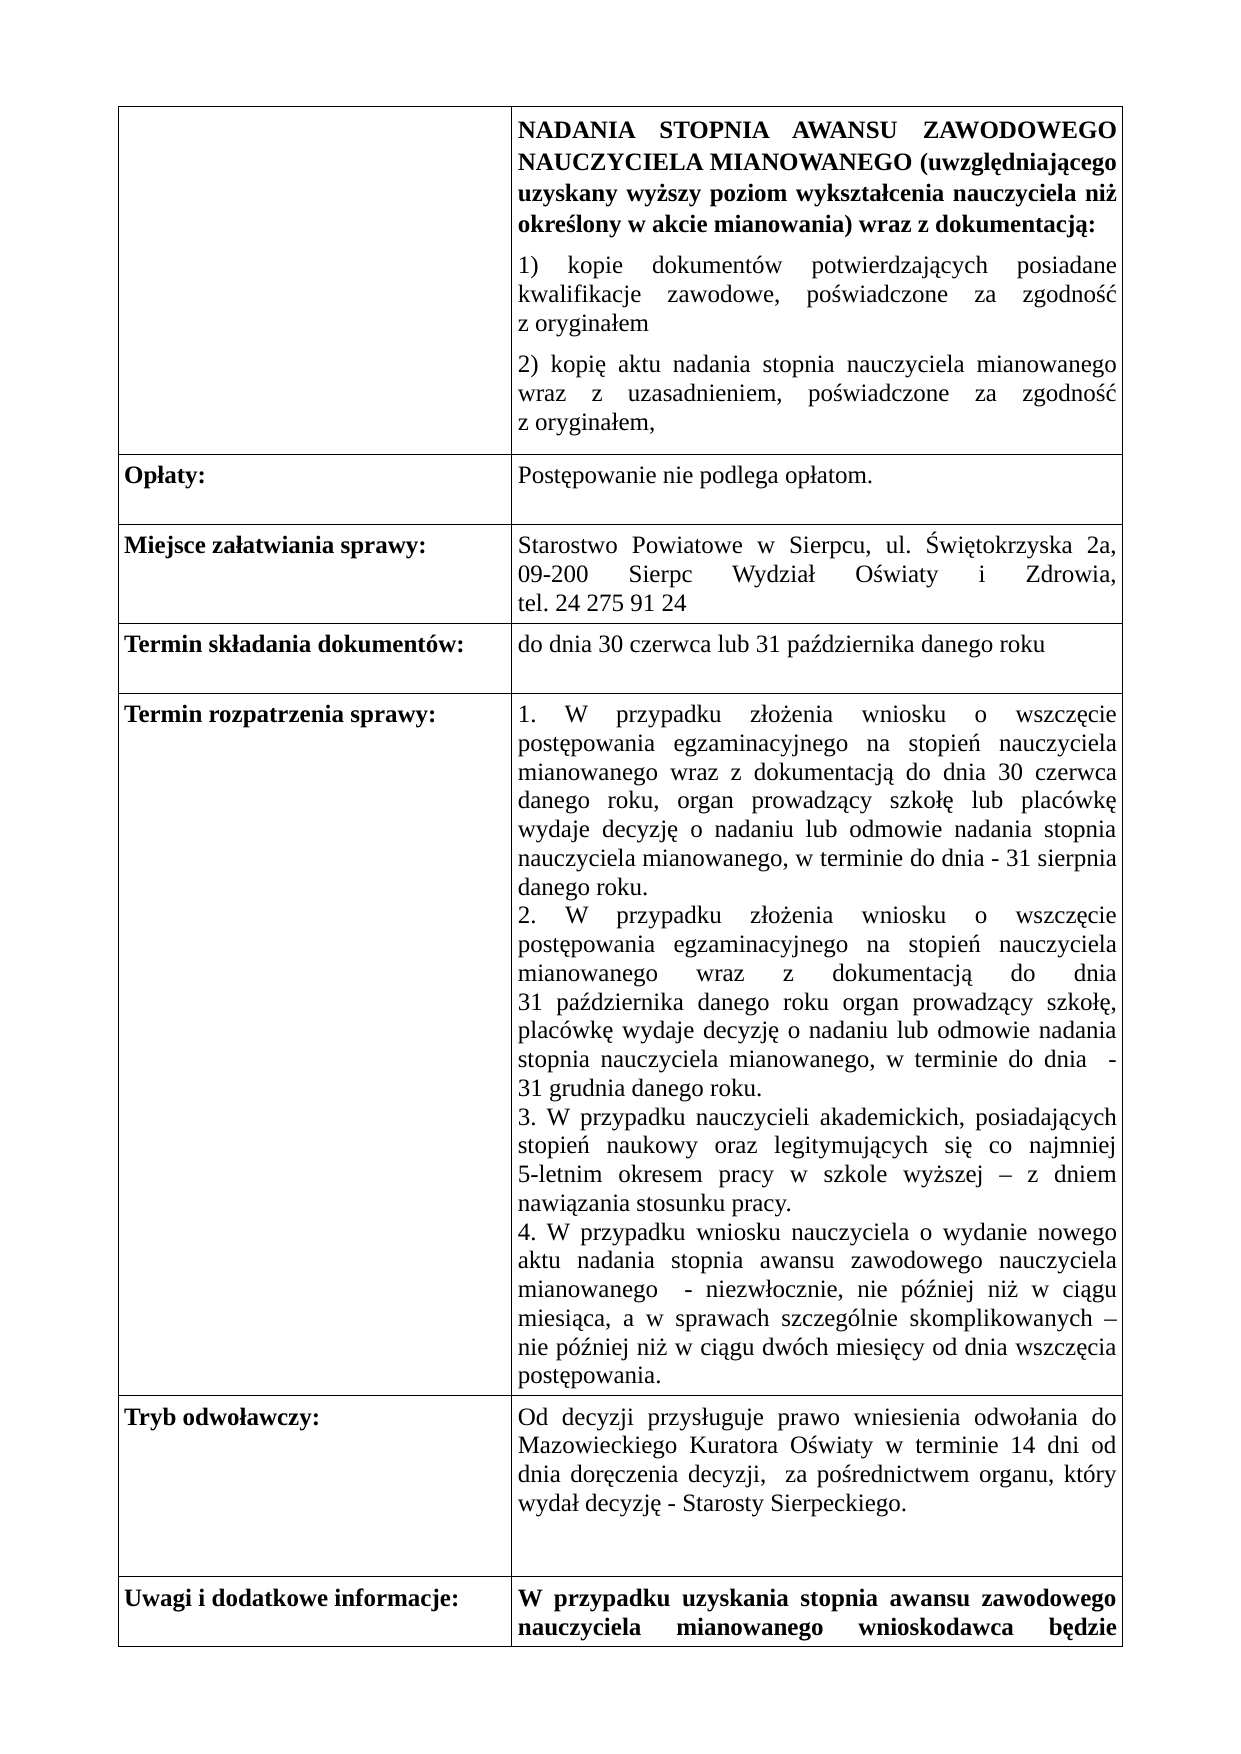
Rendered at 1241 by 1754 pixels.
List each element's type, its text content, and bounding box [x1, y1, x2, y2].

table_cell Termin składania dokumentów: [119, 624, 511, 692]
table_cell Miejsce załatwiania sprawy: [119, 525, 511, 622]
table_cell [119, 107, 511, 454]
table_cell Postępowanie nie podlega opłatom. [512, 455, 1122, 524]
table_cell Starostwo Powiatowe w Sierpcu, ul. Świętokrzyska 2a, 09-200 Sierpc Wydział Oświaty i Zdrowia, tel. 24 275 91 24 [512, 525, 1122, 622]
table_cell Termin rozpatrzenia sprawy: [119, 694, 511, 1395]
table_cell W przypadku uzyskania stopnia awansu zawodowego nauczyciela mianowanego wnioskodawca będzie [512, 1577, 1122, 1646]
table_cell 1. W przypadku złożenia wniosku o wszczęcie postępowania egzaminacyjnego na stopień nauczyciela mianowanego wraz z dokumentacją do dnia 30 czerwca danego roku, organ prowadzący szkołę lub placówkę wydaje decyzję o nadaniu lub odmowie nadania stopnia nauczyciela mianowanego, w terminie do dnia - 31 sierpnia danego roku. 2. W przypadku złożenia wniosku o wszczęcie postępowania egzaminacyjnego na stopień nauczyciela mianowanego wraz z dokumentacją do dnia 31 października danego roku organ prowadzący szkołę, placówkę wydaje decyzję o nadaniu lub odmowie nadania stopnia nauczyciela mianowanego, w terminie do dnia - 31 grudnia danego roku. 3. W przypadku nauczycieli akademickich, posiadających stopień naukowy oraz legitymujących się co najmniej 5-letnim okresem pracy w szkole wyższej – z dniem nawiązania stosunku pracy. 4. W przypadku wniosku nauczyciela o wydanie nowego aktu nadania stopnia awansu zawodowego nauczyciela mianowanego - niezwłocznie, nie później niż w ciągu miesiąca, a w sprawach szczególnie skomplikowanych – nie później niż w ciągu dwóch miesięcy od dnia wszczęcia postępowania. [512, 694, 1122, 1395]
table_cell Opłaty: [119, 455, 511, 524]
table_cell Od decyzji przysługuje prawo wniesienia odwołania do Mazowieckiego Kuratora Oświaty w terminie 14 dni od dnia doręczenia decyzji, za pośrednictwem organu, który wydał decyzję - Starosty Sierpeckiego. [512, 1396, 1122, 1576]
table_cell NADANIA STOPNIA AWANSU ZAWODOWEGO NAUCZYCIELA MIANOWANEGO (uwzględniającego uzyskany wyższy poziom wykształcenia nauczyciela niż określony w akcie mianowania) wraz z dokumentacją: 1) kopie dokumentów potwierdzających posiadane kwalifikacje zawodowe, poświadczone za zgodność z oryginałem 2) kopię aktu nadania stopnia nauczyciela mianowanego wraz z uzasadnieniem, poświadczone za zgodność z oryginałem, [512, 107, 1122, 454]
table_cell do dnia 30 czerwca lub 31 października danego roku [512, 624, 1122, 692]
table_cell Uwagi i dodatkowe informacje: [119, 1577, 511, 1646]
table_cell Tryb odwoławczy: [119, 1396, 511, 1576]
